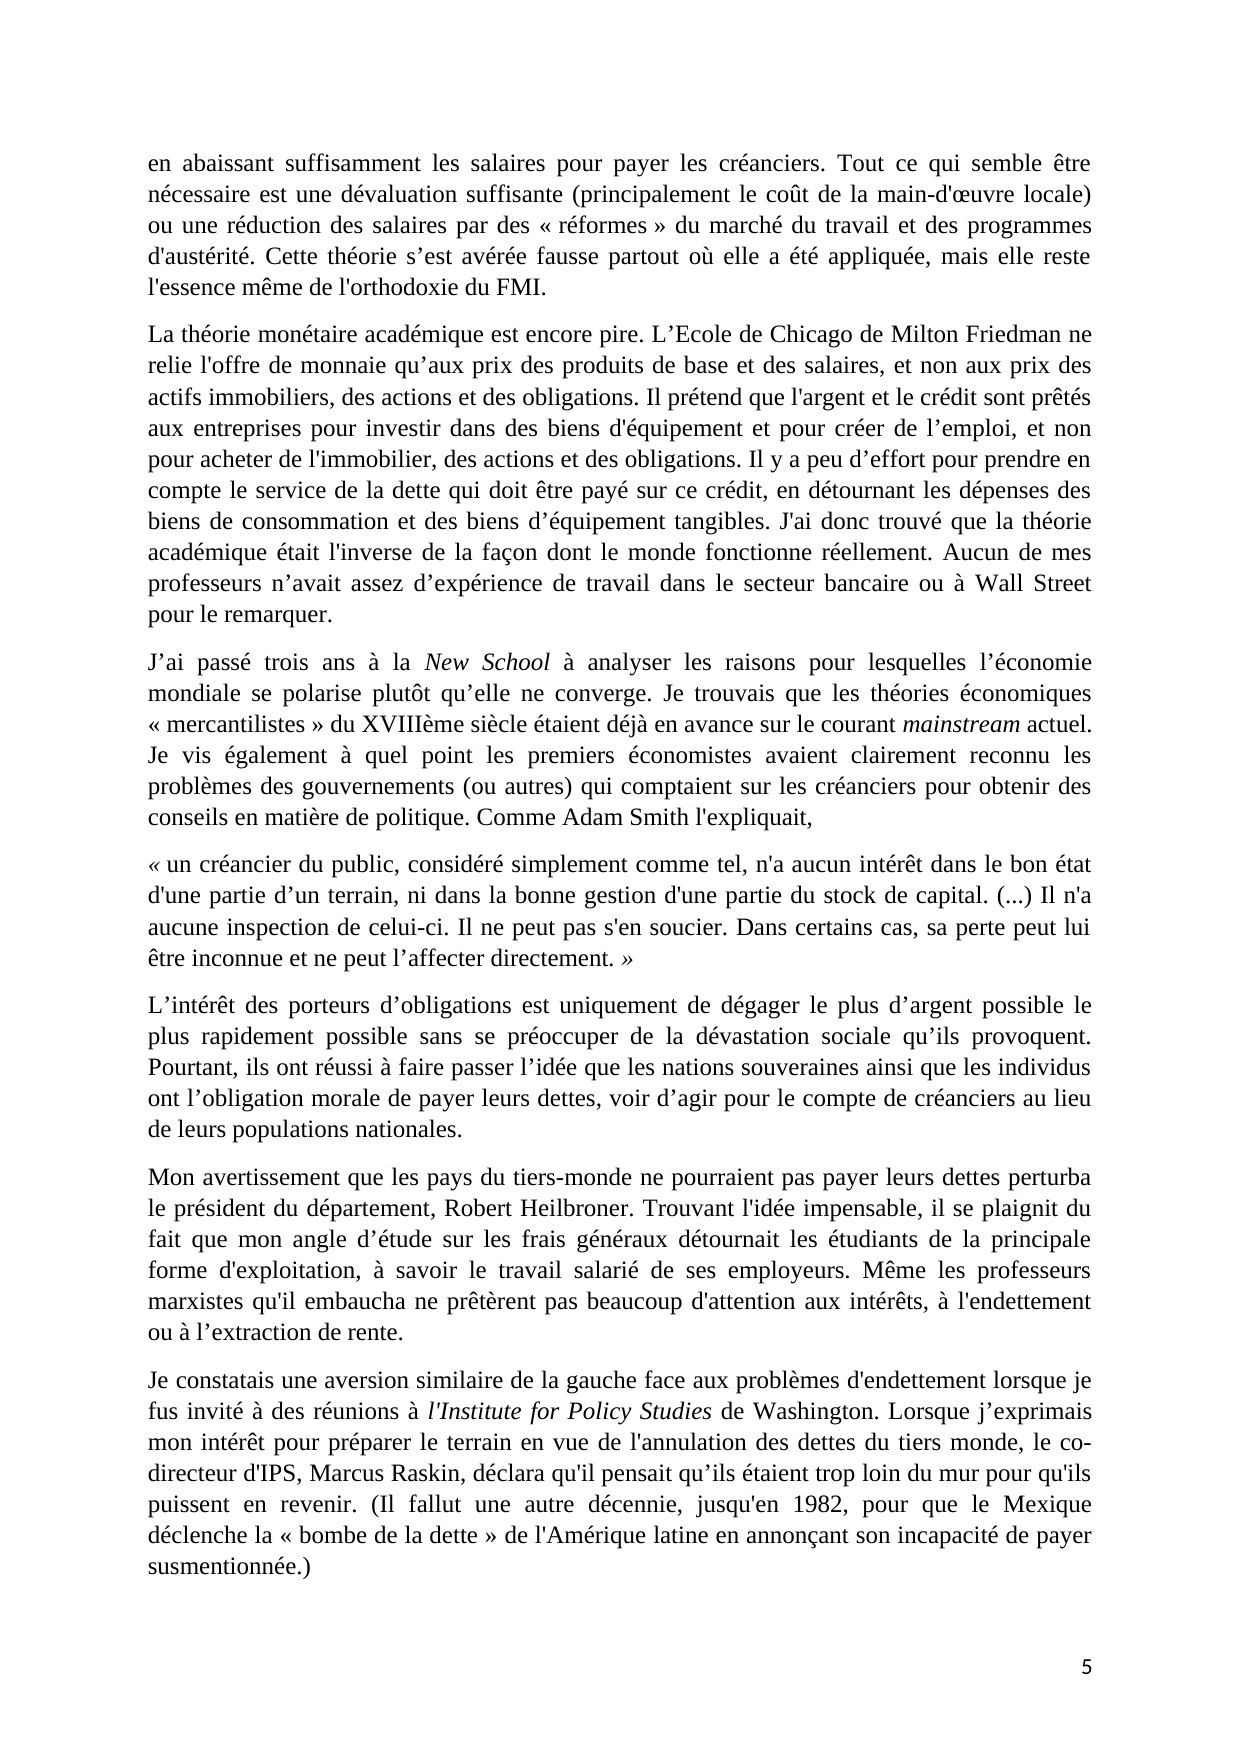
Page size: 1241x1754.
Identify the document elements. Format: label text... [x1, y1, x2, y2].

text Je constatais une aversion similaire de la gauche face aux problèmes d'endettement lorsque je fus invité à des réunions à l'Institute for Policy Studies de Washington. Lorsque j’exprimais mon intérêt pour préparer le terrain en vue de l'annulation des dettes du tiers monde, le co-directeur d'IPS, Marcus Raskin, déclara qu'il pensait qu’ils étaient trop loin du mur pour qu'ils puissent en revenir. (Il fallut une autre décennie, jusqu'en 1982, pour que le Mexique déclenche la « bombe de la dette » de l'Amérique latine en annonçant son incapacité de payer susmentionnée.) [148, 1365, 1093, 1580]
text La théorie monétaire académique est encore pire. L’Ecole de Chicago de Milton Friedman ne relie l'offre de monnaie qu’aux prix des produits de base et des salaires, et non aux prix des actifs immobiliers, des actions et des obligations. Il prétend que l'argent et le crédit sont prêtés aux entreprises pour investir dans des biens d'équipement et pour créer de l’emploi, et non pour acheter de l'immobilier, des actions et des obligations. Il y a peu d’effort pour prendre en compte le service de la dette qui doit être payé sur ce crédit, en détournant les dépenses des biens de consommation et des biens d’équipement tangibles. J'ai donc trouvé que la théorie académique était l'inverse de la façon dont le monde fonctionne réellement. Aucun de mes professeurs n’avait assez d’expérience de travail dans le secteur bancaire ou à Wall Street pour le remarquer. [148, 319, 1093, 628]
text en abaissant suffisamment les salaires pour payer les créanciers. Tout ce qui semble être nécessaire est une dévaluation suffisante (principalement le coût de la main-d'œuvre locale) ou une réduction des salaires par des « réformes » du marché du travail et des programmes d'austérité. Cette théorie s’est avérée fausse partout où elle a été appliquée, mais elle reste l'essence même de l'orthodoxie du FMI. [148, 148, 1093, 301]
text J’ai passé trois ans à la New School à analyser les raisons pour lesquelles l’économie mondiale se polarise plutôt qu’elle ne converge. Je trouvais que les théories économiques « mercantilistes » du XVIIIème siècle étaient déjà en avance sur le courant mainstream actuel. Je vis également à quel point les premiers économistes avaient clairement reconnu les problèmes des gouvernements (ou autres) qui comptaient sur les créanciers pour obtenir des conseils en matière de politique. Comme Adam Smith l'expliquait, [148, 647, 1093, 831]
text « un créancier du public, considéré simplement comme tel, n'a aucun intérêt dans le bon état d'une partie d’un terrain, ni dans la bonne gestion d'une partie du stock de capital. (...) Il n'a aucune inspection de celui-ci. Il ne peut pas s'en soucier. Dans certains cas, sa perte peut lui être inconnue et ne peut l’affecter directement. » [148, 849, 1093, 971]
text L’intérêt des porteurs d’obligations est uniquement de dégager le plus d’argent possible le plus rapidement possible sans se préoccuper de la dévastation sociale qu’ils provoquent. Pourtant, ils ont réussi à faire passer l’idée que les nations souveraines ainsi que les individus ont l’obligation morale de payer leurs dettes, voir d’agir pour le compte de créanciers au lieu de leurs populations nationales. [148, 990, 1093, 1143]
text Mon avertissement que les pays du tiers-monde ne pourraient pas payer leurs dettes perturba le président du département, Robert Heilbroner. Trouvant l'idée impensable, il se plaignit du fait que mon angle d’étude sur les frais généraux détournait les étudiants de la principale forme d'exploitation, à savoir le travail salarié de ses employeurs. Même les professeurs marxistes qu'il embaucha ne prêtèrent pas beaucoup d'attention aux intérêts, à l'endettement ou à l’extraction de rente. [148, 1162, 1093, 1346]
